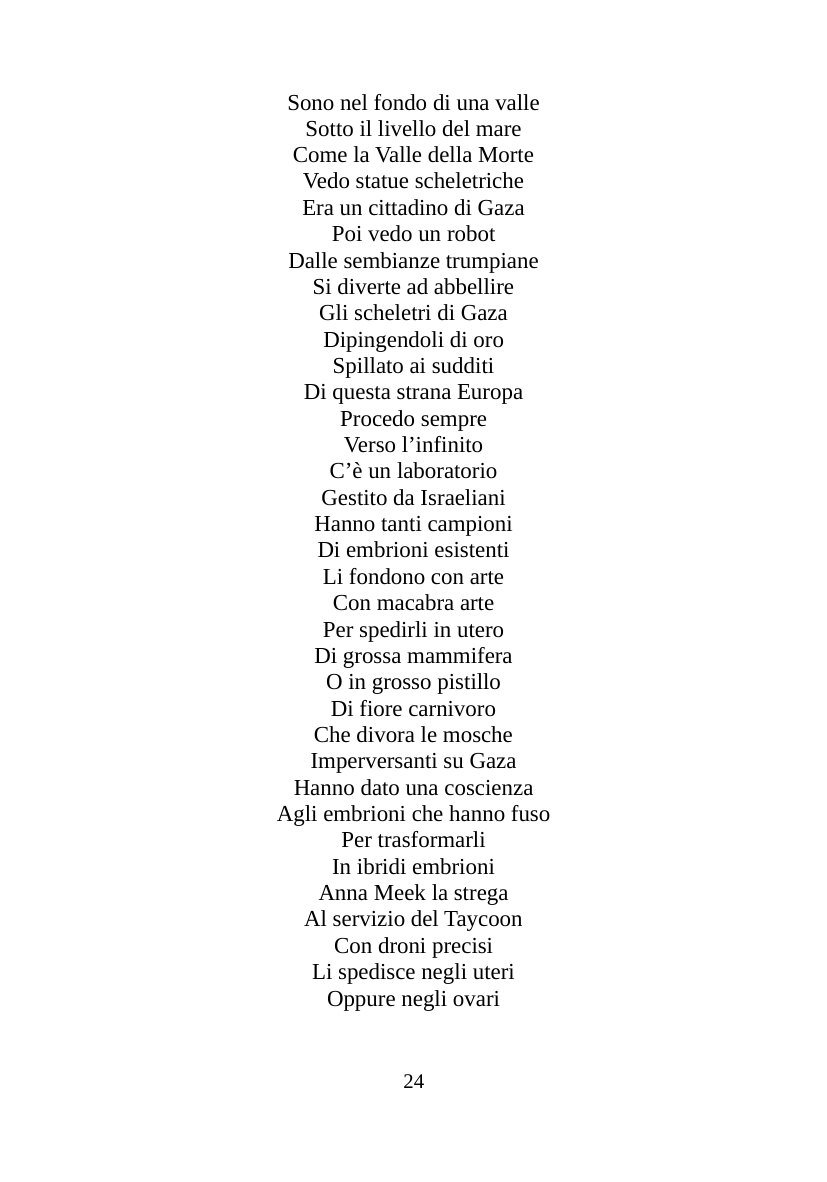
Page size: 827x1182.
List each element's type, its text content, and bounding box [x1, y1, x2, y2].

text Sotto il livello del mare [88, 115, 738, 141]
text Dalle sembianze trumpiane [88, 247, 738, 273]
text Era un cittadino di Gaza [88, 194, 738, 220]
text Al servizio del Taycoon [88, 906, 738, 932]
text Hanno tanti campioni [88, 510, 738, 537]
text Dipingendoli di oro [88, 326, 738, 352]
text Che divora le mosche [88, 721, 738, 747]
text Oppure negli ovari [88, 984, 738, 1011]
text Per trasformarli [88, 826, 738, 853]
text Anna Meek la strega [88, 879, 738, 906]
text Come la Valle della Morte [88, 141, 738, 168]
text Procedo sempre [88, 405, 738, 431]
text Gestito da Israeliani [88, 484, 738, 510]
text Di embrioni esistenti [88, 537, 738, 563]
text Con droni precisi [88, 932, 738, 958]
text Vedo statue scheletriche [88, 168, 738, 194]
text Verso l’infinito [88, 431, 738, 457]
text Per spedirli in utero [88, 616, 738, 642]
text Gli scheletri di Gaza [88, 299, 738, 326]
text Spillato ai sudditi [88, 352, 738, 378]
text Imperversanti su Gaza [88, 747, 738, 774]
text Sono nel fondo di una valle [88, 88, 738, 115]
text Di grossa mammifera [88, 642, 738, 668]
text Li spedisce negli uteri [88, 958, 738, 984]
text Li fondono con arte [88, 563, 738, 589]
text C’è un laboratorio [88, 457, 738, 484]
text Poi vedo un robot [88, 220, 738, 247]
text Con macabra arte [88, 589, 738, 616]
text Di questa strana Europa [88, 378, 738, 405]
text Hanno dato una coscienza [88, 774, 738, 800]
text Di fiore carnivoro [88, 695, 738, 721]
text Agli embrioni che hanno fuso [88, 800, 738, 826]
text In ibridi embrioni [88, 853, 738, 879]
text Si diverte ad abbellire [88, 273, 738, 299]
text O in grosso pistillo [88, 668, 738, 695]
